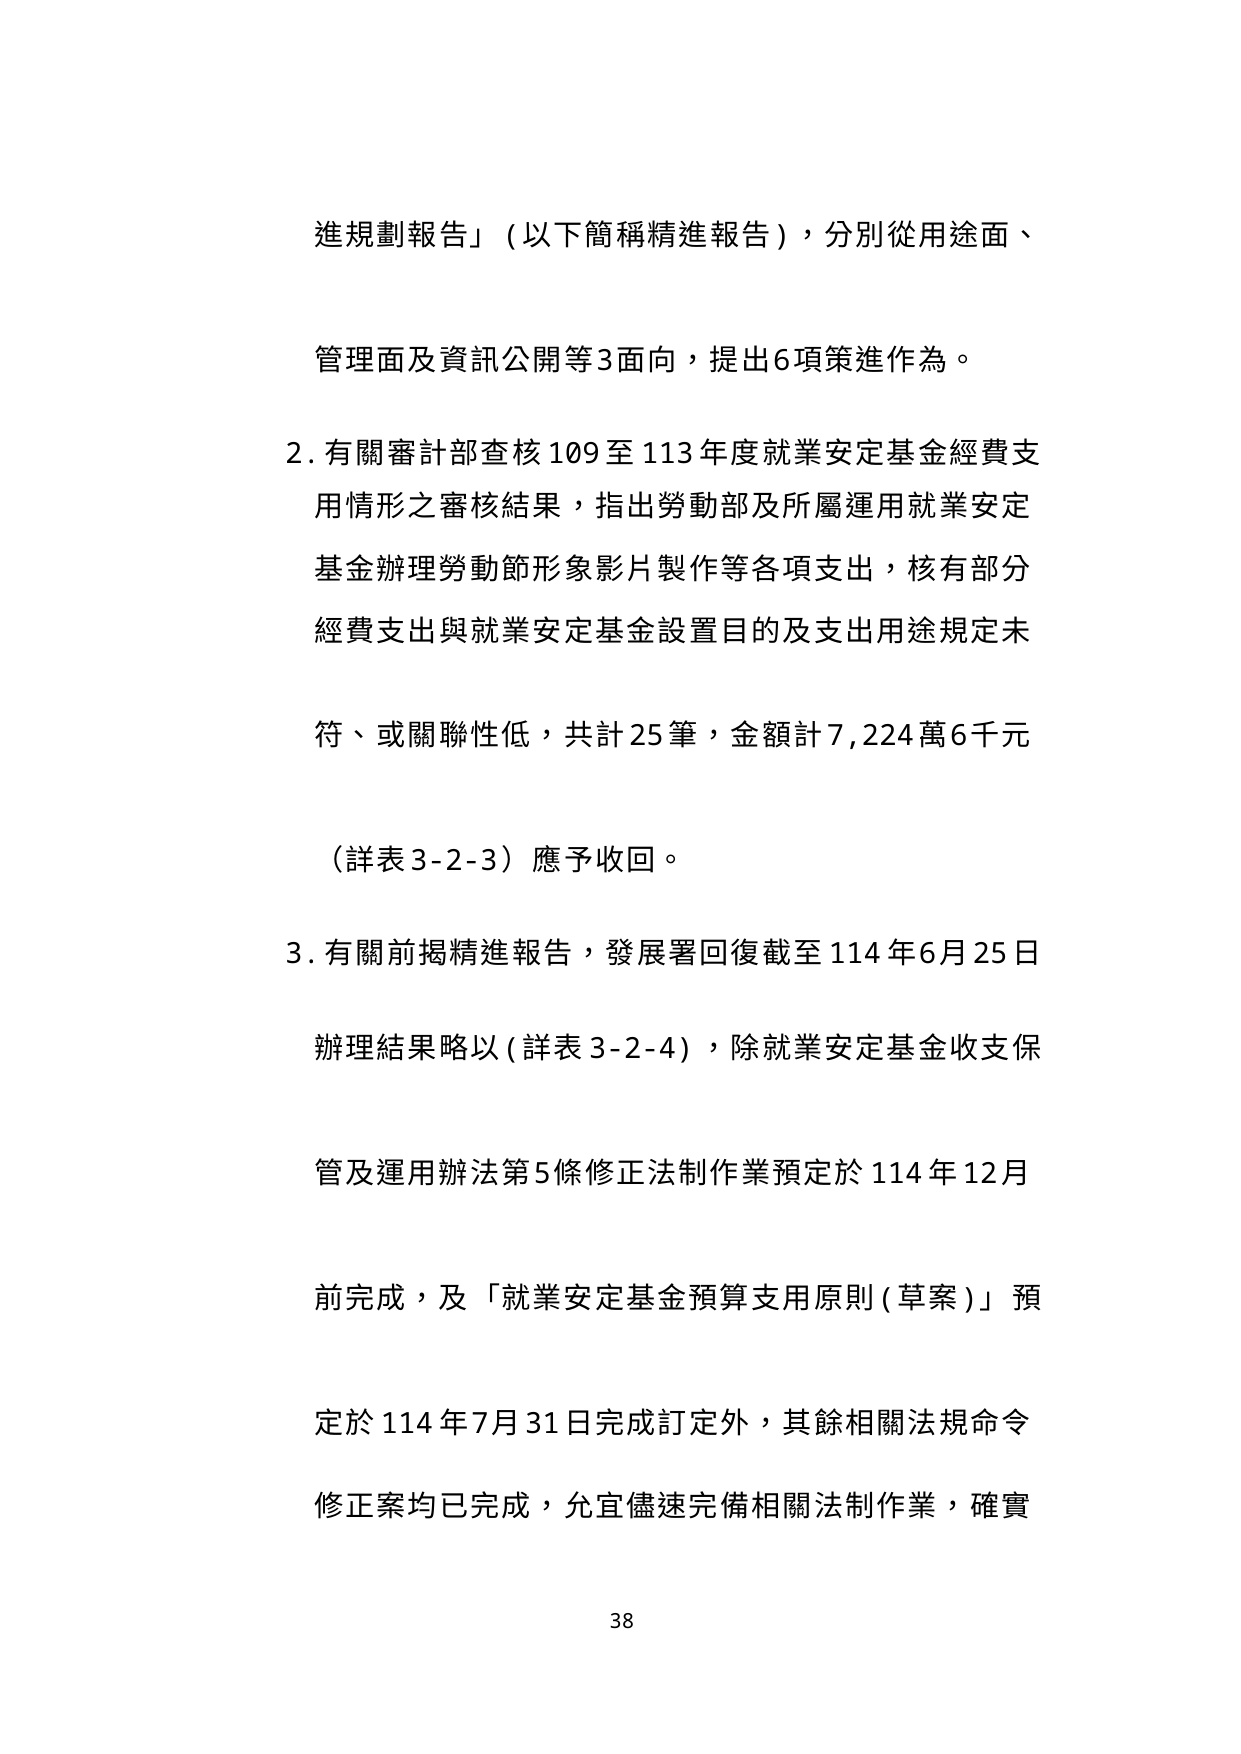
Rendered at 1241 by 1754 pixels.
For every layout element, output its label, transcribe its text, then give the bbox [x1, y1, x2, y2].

text 進規劃報告」(以下簡稱精進報告)，分別從用途面、管理面及資訊公開等3面向，提出6項策進作為。 [276, 150, 1052, 400]
text 2.有關審計部查核109至113年度就業安定基金經費支用情形之審核結果，指出勞動部及所屬運用就業安定基金辦理勞動節形象影片製作等各項支出，核有部分經費支出與就業安定基金設置目的及支出用途規定未符、或關聯性低，共計25筆，金額計7,224萬6千元（詳表3-2-3）應予收回。 [276, 400, 1052, 900]
text 3.有關前揭精進報告，發展署回復截至114年6月25日辦理結果略以(詳表3-2-4)，除就業安定基金收支保管及運用辦法第5條修正法制作業預定於114年12月前完成，及「就業安定基金預算支用原則(草案)」預定於114年7月31日完成訂定外，其餘相關法規命令修正案均已完成，允宜儘速完備相關法制作業，確實 [276, 900, 1052, 1525]
